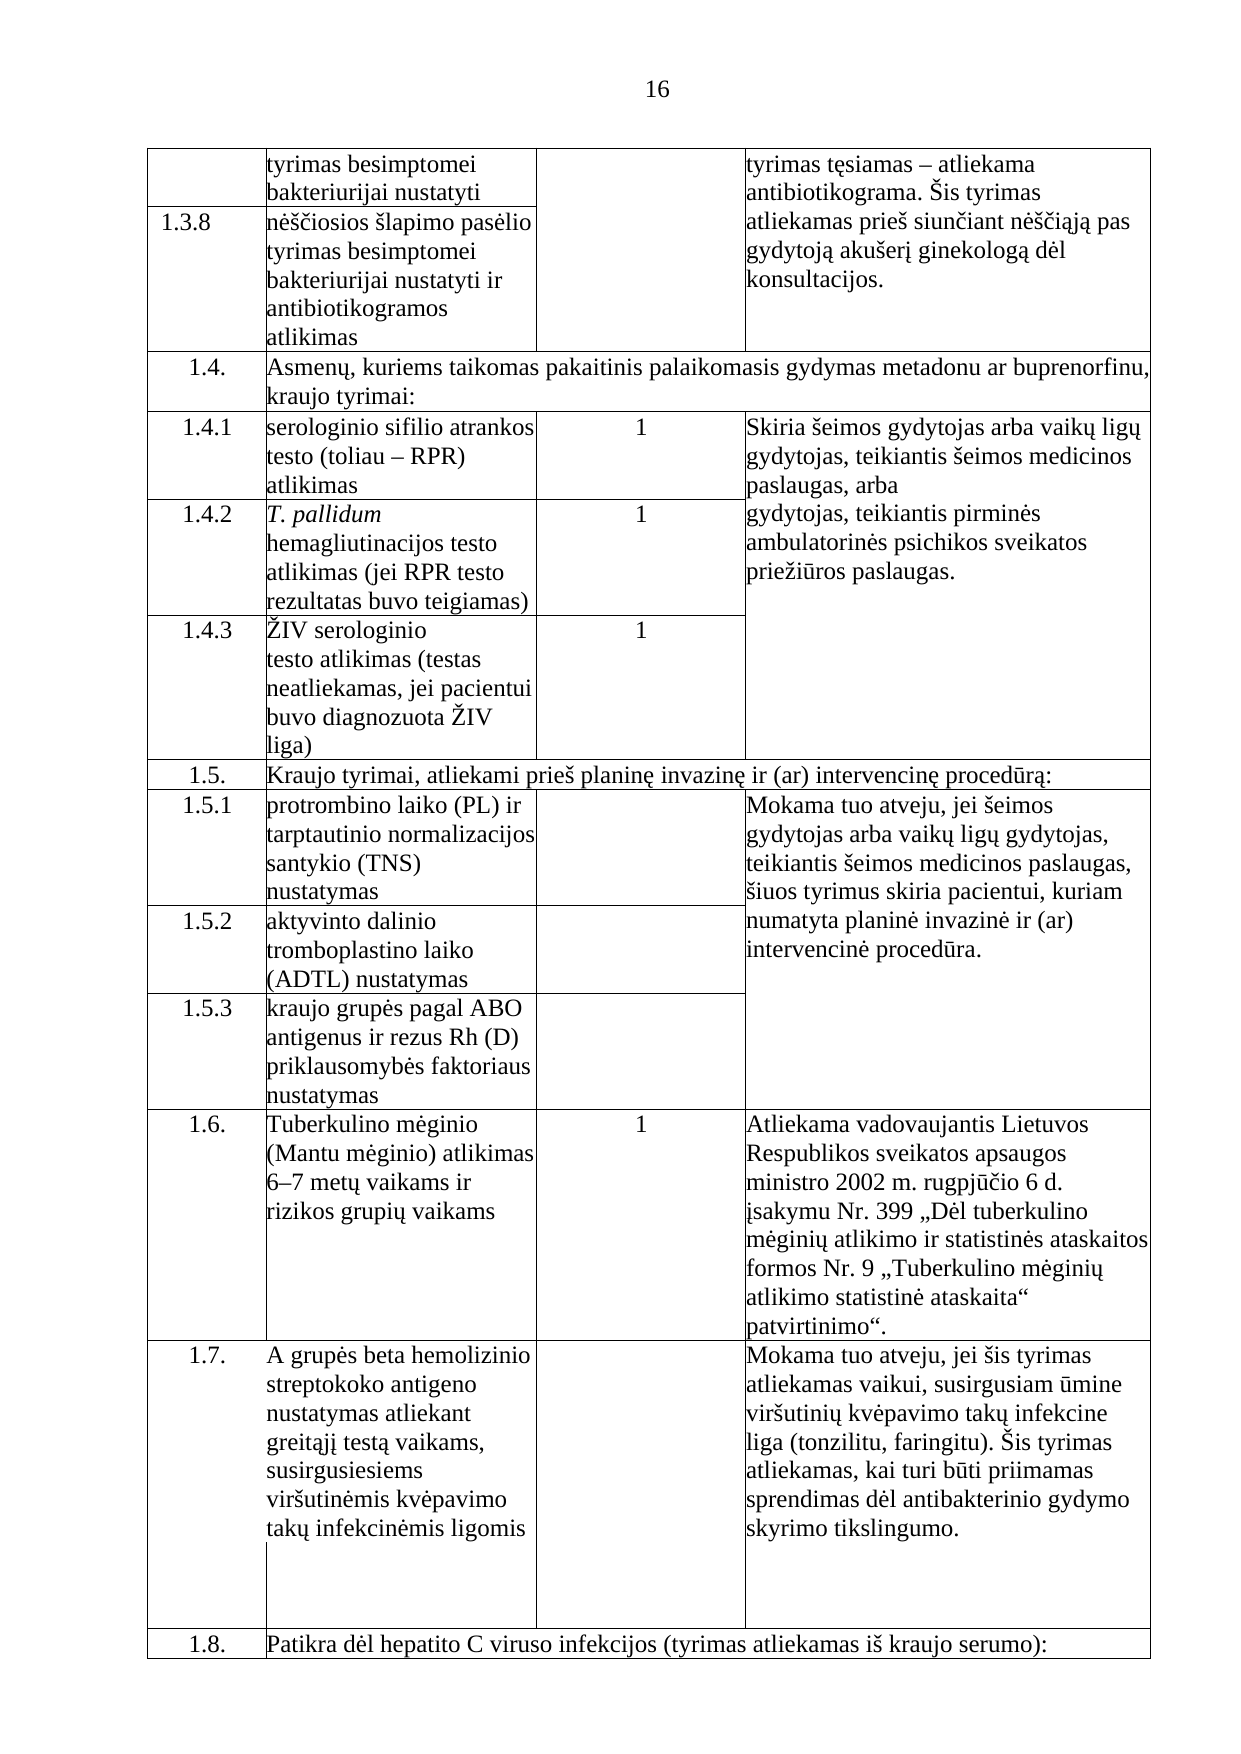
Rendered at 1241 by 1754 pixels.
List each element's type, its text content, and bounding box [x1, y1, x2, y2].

table_cell Skiria šeimos gydytojas arba vaikų ligų gydytojas, teikiantis šeimos medicinos paslaugas, arba gydytojas, teikiantis pirminės ambulatorinės psichikos sveikatos priežiūros paslaugas. [746, 412, 1150, 759]
table_cell tyrimas besimptomei bakteriurijai nustatyti [267, 149, 536, 206]
table_cell 1.4.1 [148, 412, 266, 498]
table_cell ŽIV serologinio testo atlikimas (testas neatliekamas, jei pacientui buvo diagnozuota ŽIV liga) [267, 616, 536, 759]
table_cell kraujo grupės pagal ABO antigenus ir rezus Rh (D) priklausomybės faktoriaus nustatymas [267, 994, 536, 1108]
table_cell Atliekama vadovaujantis Lietuvos Respublikos sveikatos apsaugos ministro 2002 m. rugpjūčio 6 d. įsakymu Nr. 399 „Dėl tuberkulino mėginių atlikimo ir statistinės ataskaitos formos Nr. 9 „Tuberkulino mėginių atlikimo statistinė ataskaita“ patvirtinimo“. [746, 1110, 1150, 1339]
table_cell Kraujo tyrimai, atliekami prieš planinę invazinę ir (ar) intervencinę procedūrą: [267, 760, 1150, 789]
table_cell Mokama tuo atveju, jei šeimos gydytojas arba vaikų ligų gydytojas, teikiantis šeimos medicinos paslaugas, šiuos tyrimus skiria pacientui, kuriam numatyta planinė invazinė ir (ar) intervencinė procedūra. [746, 790, 1150, 1108]
table_cell 1.5.3 [148, 994, 266, 1108]
table_cell [537, 994, 745, 1108]
table_cell 1 [537, 1110, 745, 1339]
table_cell Mokama tuo atveju, jei šis tyrimas atliekamas vaikui, susirgusiam ūmine viršutinių kvėpavimo takų infekcine liga (tonzilitu, faringitu). Šis tyrimas atliekamas, kai turi būti priimamas sprendimas dėl antibakterinio gydymo skyrimo tikslingumo. [746, 1341, 1150, 1628]
table_cell [537, 790, 745, 905]
table_cell T. pallidum hemagliutinacijos testo atlikimas (jei RPR testo rezultatas buvo teigiamas) [267, 500, 536, 614]
table_cell 1.5.1 [148, 790, 266, 905]
table_cell aktyvinto dalinio tromboplastino laiko (ADTL) nustatymas [267, 906, 536, 992]
table_cell tyrimas tęsiamas – atliekama antibiotikograma. Šis tyrimas atliekamas prieš siunčiant nėščiąją pas gydytoją akušerį ginekologą dėl konsultacijos. [746, 149, 1150, 351]
table_cell 1.7. [148, 1341, 266, 1628]
table_cell nėščiosios šlapimo pasėlio tyrimas besimptomei bakteriurijai nustatyti ir antibiotikogramos atlikimas [267, 207, 536, 351]
table_cell 1.8. [148, 1629, 266, 1658]
table_cell 1.6. [148, 1110, 266, 1339]
table_cell serologinio sifilio atrankos testo (toliau – RPR) atlikimas [267, 412, 536, 498]
table_cell 1.5. [148, 760, 266, 789]
table_cell Asmenų, kuriems taikomas pakaitinis palaikomasis gydymas metadonu ar buprenorfinu, kraujo tyrimai: [267, 352, 1150, 411]
table_cell 1 [537, 500, 745, 614]
table_cell 1 [537, 616, 745, 759]
table_cell [537, 149, 745, 351]
table_cell [148, 149, 266, 206]
table_cell 1.4.3 [148, 616, 266, 759]
table_cell [537, 906, 745, 992]
table_cell Patikra dėl hepatito C viruso infekcijos (tyrimas atliekamas iš kraujo serumo): [267, 1629, 1150, 1658]
table_cell 1.3.8 [148, 207, 266, 351]
table_cell 1.4.2 [148, 500, 266, 614]
table_cell Tuberkulino mėginio (Mantu mėginio) atlikimas 6–7 metų vaikams ir rizikos grupių vaikams [267, 1110, 536, 1339]
table_cell A grupės beta hemolizinio streptokoko antigeno nustatymas atliekant greitąjį testą vaikams, susirgusiesiems viršutinėmis kvėpavimo takų infekcinėmis ligomis [267, 1341, 536, 1628]
table_cell [537, 1341, 745, 1628]
table_cell protrombino laiko (PL) ir tarptautinio normalizacijos santykio (TNS) nustatymas [267, 790, 536, 905]
table_cell 1.4. [148, 352, 266, 411]
table_cell 1.5.2 [148, 906, 266, 992]
table_cell 1 [537, 412, 745, 498]
